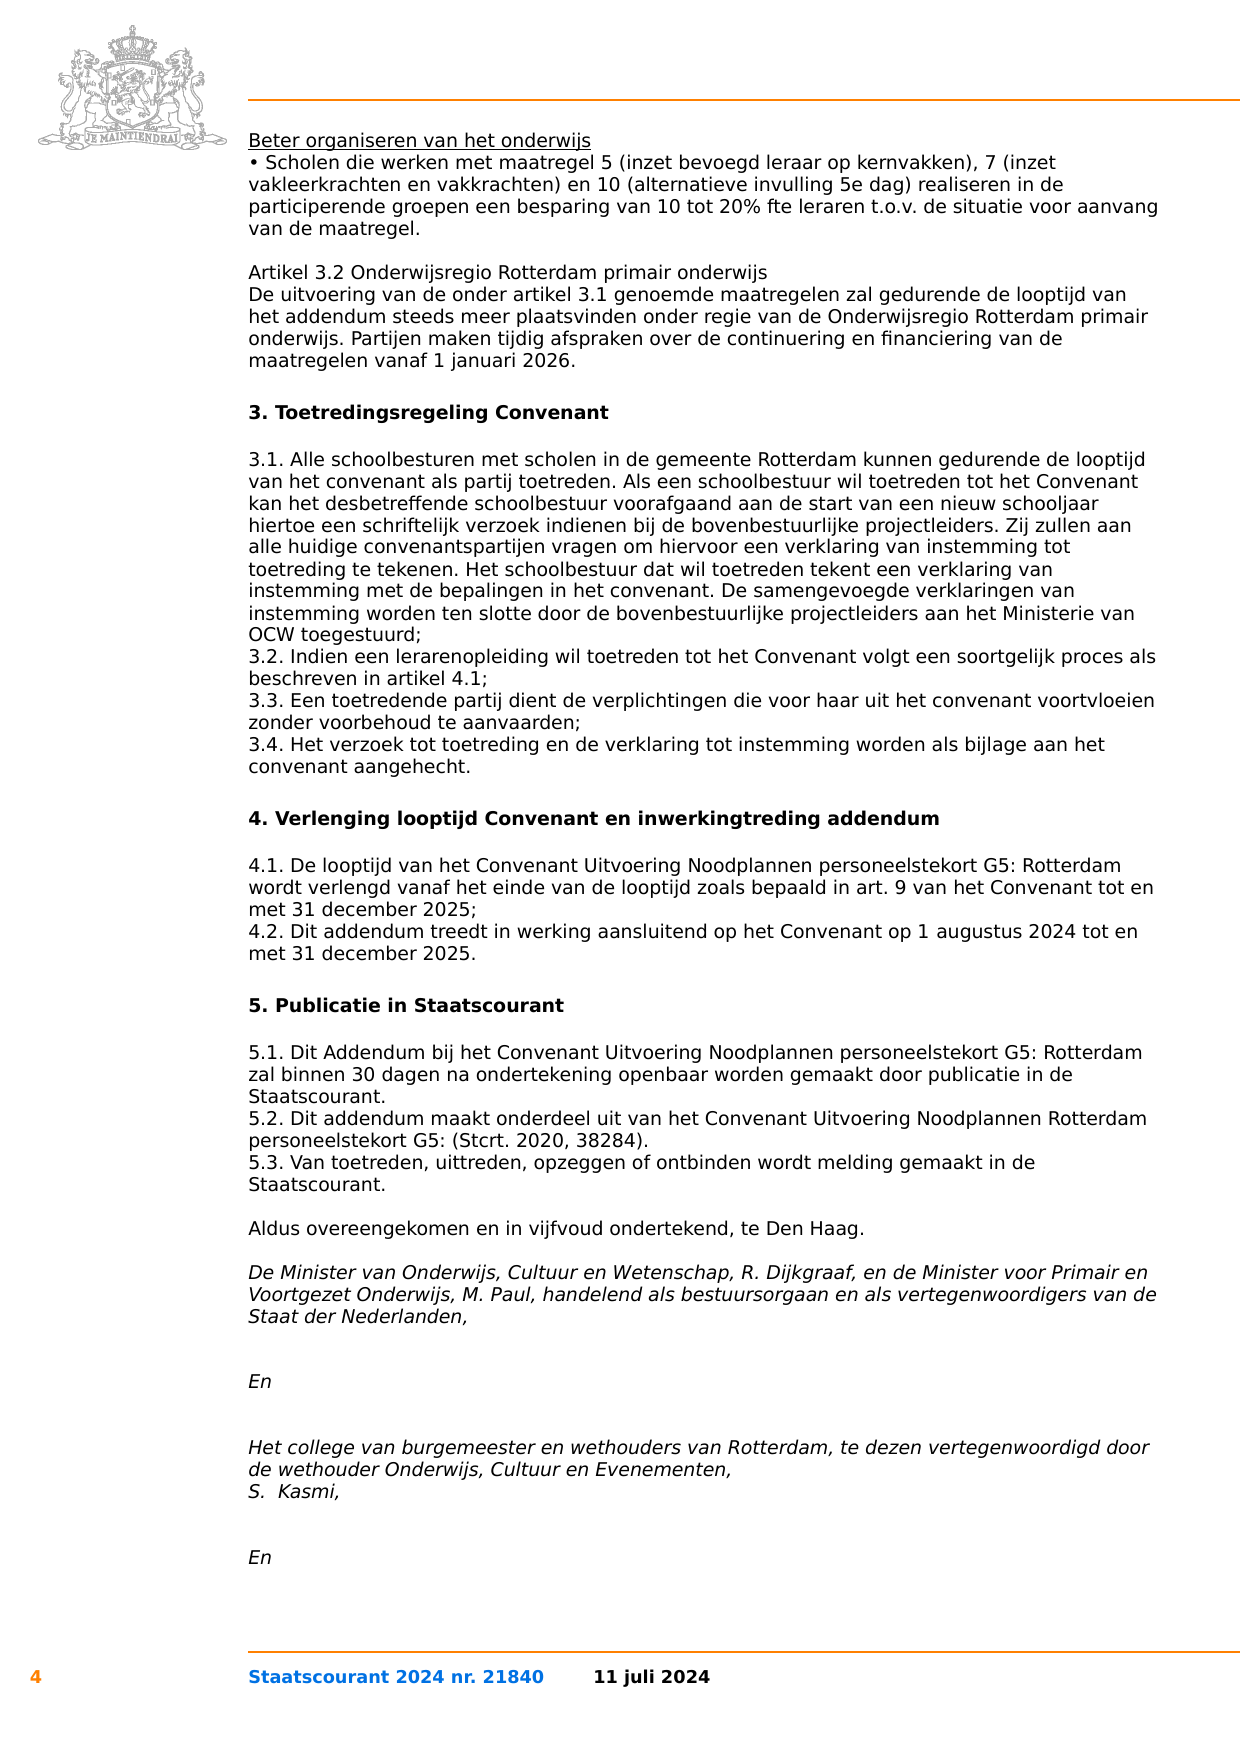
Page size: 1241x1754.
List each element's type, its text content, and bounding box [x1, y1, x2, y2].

text Het college van burgemeester en wethouders van Rotterdam, te dezen vertegenwoordigd door de wethouder Onderwijs, Cultuur en Evenementen, S. Kasmi, [248, 1437, 1163, 1503]
text 4.2. Dit addendum treedt in werking aansluitend op het Convenant op 1 augustus 2024 tot en met 31 december 2025. [248, 921, 1163, 965]
text 3.2. Indien een lerarenopleiding wil toetreden tot het Convenant volgt een soortgelijk proces als beschreven in artikel 4.1; [248, 646, 1163, 690]
text De uitvoering van de onder artikel 3.1 genoemde maatregelen zal gedurende de looptijd van het addendum steeds meer plaatsvinden onder regie van de Onderwijsregio Rotterdam primair onderwijs. Partijen maken tijdig afspraken over de continuering en financiering van de maatregelen vanaf 1 januari 2026. [248, 284, 1163, 372]
text • Scholen die werken met maatregel 5 (inzet bevoegd leraar op kernvakken), 7 (inzet vakleerkrachten en vakkrachten) en 10 (alternatieve invulling 5e dag) realiseren in de participerende groepen een besparing van 10 tot 20% fte leraren t.o.v. de situatie voor aanvang van de maatregel. [248, 152, 1163, 240]
subtitle 5. Publicatie in Staatscourant [248, 995, 1163, 1017]
text 5.2. Dit addendum maakt onderdeel uit van het Convenant Uitvoering Noodplannen Rotterdam personeelstekort G5: (Stcrt. 2020, 38284). [248, 1108, 1163, 1152]
text Artikel 3.2 Onderwijsregio Rotterdam primair onderwijs [248, 262, 1163, 284]
text 3.4. Het verzoek tot toetreding en de verklaring tot instemming worden als bijlage aan het convenant aangehecht. [248, 734, 1163, 778]
text 3.1. Alle schoolbesturen met scholen in de gemeente Rotterdam kunnen gedurende de looptijd van het convenant als partij toetreden. Als een schoolbestuur wil toetreden tot het Convenant kan het desbetreffende schoolbestuur voorafgaand aan de start van een nieuw schooljaar hiertoe een schriftelijk verzoek indienen bij de bovenbestuurlijke projectleiders. Zij zullen aan alle huidige convenantspartijen vragen om hiervoor een verklaring van instemming tot toetreding te tekenen. Het schoolbestuur dat wil toetreden tekent een verklaring van instemming met de bepalingen in het convenant. De samengevoegde verklaringen van instemming worden ten slotte door de bovenbestuurlijke projectleiders aan het Ministerie van OCW toegestuurd; [248, 448, 1163, 646]
subtitle Beter organiseren van het onderwijs [248, 130, 1163, 152]
text En [248, 1525, 1163, 1591]
text 5.3. Van toetreden, uittreden, opzeggen of ontbinden wordt melding gemaakt in de Staatscourant. [248, 1152, 1163, 1196]
text Aldus overeengekomen en in vijfvoud ondertekend, te Den Haag. [248, 1218, 1163, 1240]
text 5.1. Dit Addendum bij het Convenant Uitvoering Noodplannen personeelstekort G5: Rotterdam zal binnen 30 dagen na ondertekening openbaar worden gemaakt door publicatie in de Staatscourant. [248, 1042, 1163, 1108]
text En [248, 1349, 1163, 1415]
text 4.1. De looptijd van het Convenant Uitvoering Noodplannen personeelstekort G5: Rotterdam wordt verlengd vanaf het einde van de looptijd zoals bepaald in art. 9 van het Convenant tot en met 31 december 2025; [248, 855, 1163, 921]
subtitle 4. Verlenging looptijd Convenant en inwerkingtreding addendum [248, 808, 1163, 830]
picture [38, 25, 227, 150]
text 3.3. Een toetredende partij dient de verplichtingen die voor haar uit het convenant voortvloeien zonder voorbehoud te aanvaarden; [248, 690, 1163, 734]
subtitle 3. Toetredingsregeling Convenant [248, 402, 1163, 423]
text De Minister van Onderwijs, Cultuur en Wetenschap, R. Dijkgraaf, en de Minister voor Primair en Voortgezet Onderwijs, M. Paul, handelend als bestuursorgaan en als vertegenwoordigers van de Staat der Nederlanden, [248, 1262, 1163, 1328]
